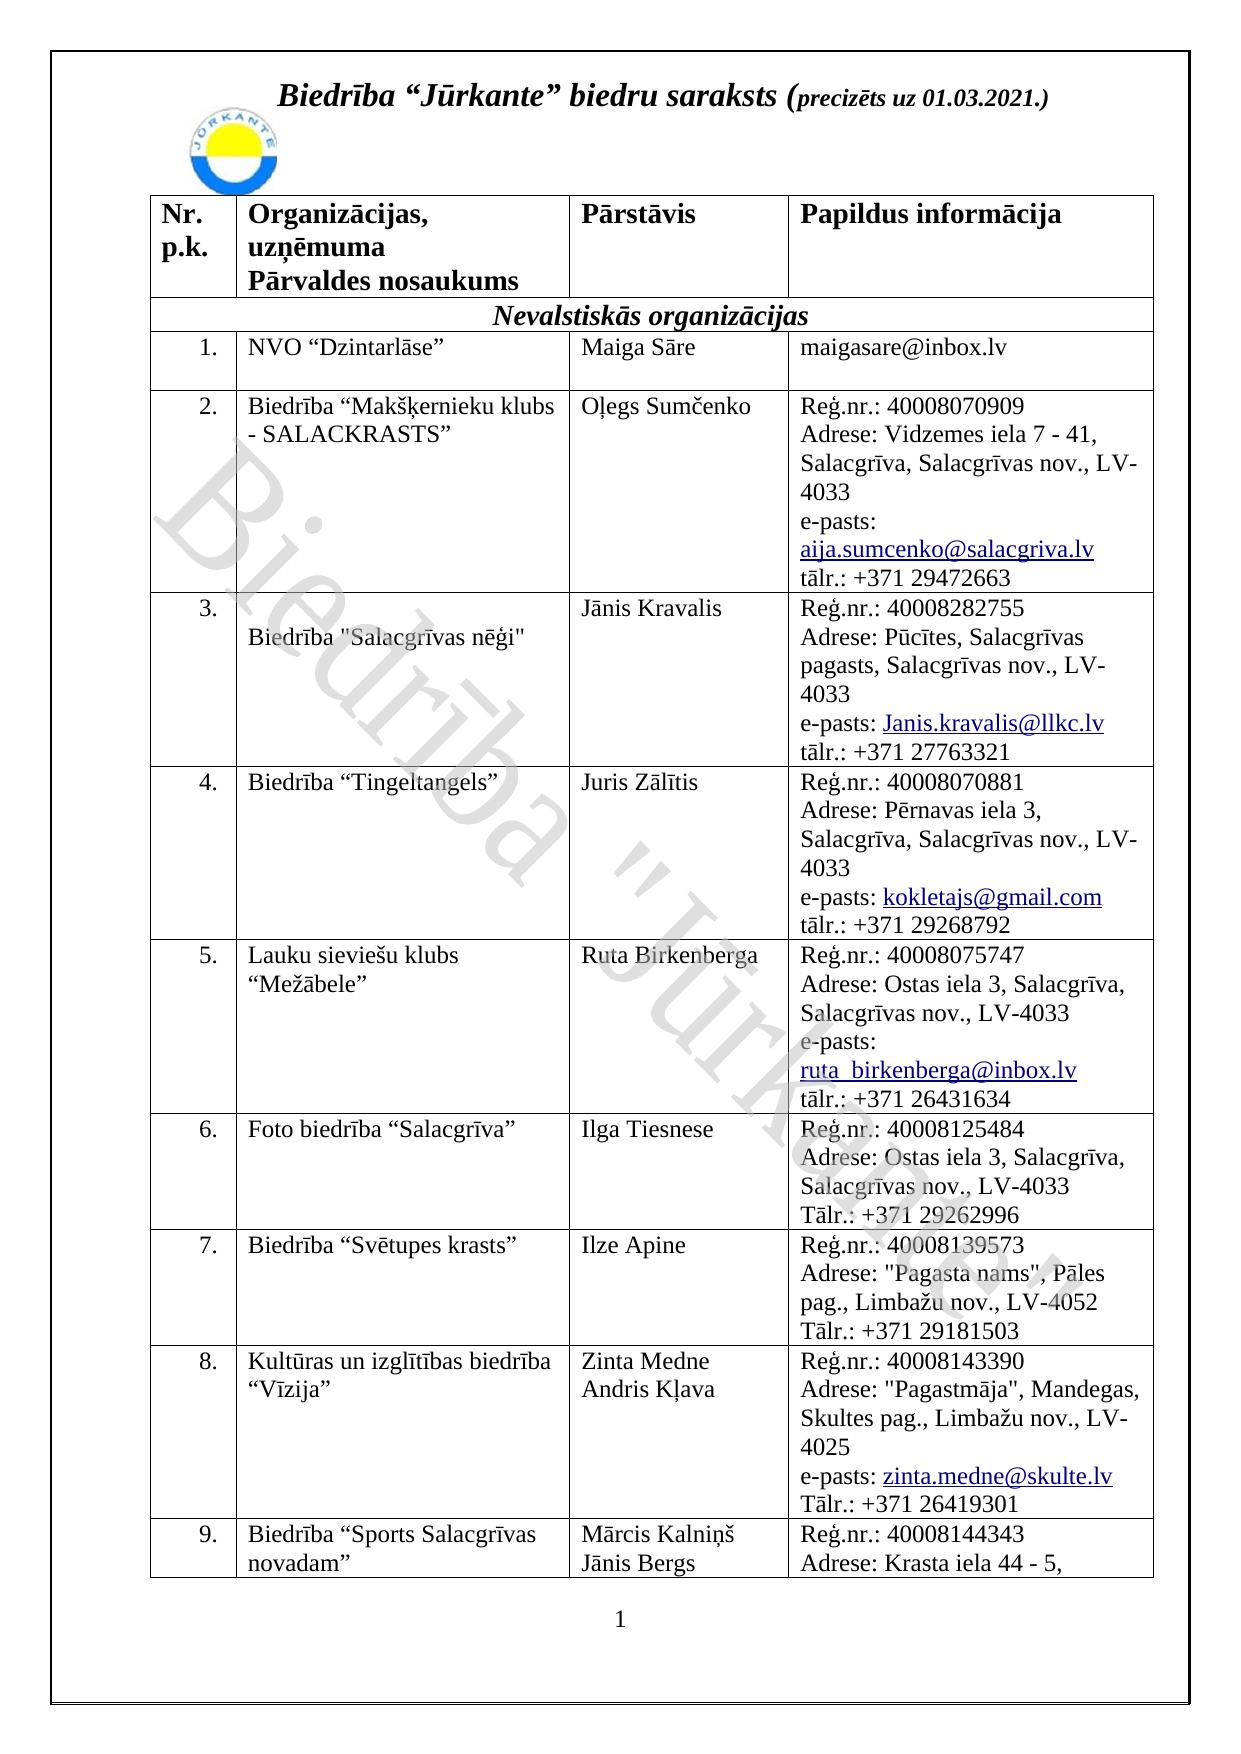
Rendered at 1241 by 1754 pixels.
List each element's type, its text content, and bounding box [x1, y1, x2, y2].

table_cell [151, 1230, 236, 1345]
table_cell [151, 332, 236, 390]
table_cell [219, 475, 236, 508]
table_cell Oļegs Sumčenko [570, 391, 788, 592]
table_cell Juris Zālītis [570, 767, 788, 939]
table_cell Nevalstiskās organizācijas [151, 298, 1153, 331]
table_cell [179, 499, 236, 557]
table_cell Ilze Apine [570, 1230, 788, 1345]
table_cell Biedrība “Makšķernieku klubs - SALACKRASTS” [237, 391, 569, 592]
table_cell Biedrība “Tingeltangels” [237, 767, 569, 939]
table_cell Biedrība "Salacgrīvas nēģi" [237, 593, 569, 766]
table_cell Mārcis Kalniņš Jānis Bergs [570, 1519, 788, 1577]
table_header Organizācijas, uzņēmuma Pārvaldes nosaukums [237, 196, 569, 297]
table_cell [151, 1114, 236, 1229]
table_cell [151, 940, 236, 1113]
table_cell Reģ.nr.: 40008125484 Adrese: Ostas iela 3, Salacgrīva, Salacgrīvas nov., LV-4033 Tālr.: +371 29262996 [789, 1114, 1153, 1229]
table_cell Zinta Medne Andris Kļava [570, 1346, 788, 1518]
table_header Papildus informācija [789, 196, 1153, 297]
table_cell Jānis Kravalis [570, 593, 788, 766]
table_cell Lauku sieviešu klubs “Mežābele” [237, 940, 569, 1113]
table_cell [151, 767, 236, 939]
table_cell [151, 1519, 236, 1577]
table_cell [151, 391, 236, 592]
table_cell Maiga Sāre [570, 332, 788, 390]
table_cell Reģ.nr.: 40008075747 Adrese: Ostas iela 3, Salacgrīva, Salacgrīvas nov., LV-4033 e-pasts: ruta_birkenberga@inbox.lv tālr.: +371 26431634 [789, 940, 1153, 1113]
table_cell Reģ.nr.: 40008143390 Adrese: "Pagastmāja", Mandegas, Skultes pag., Limbažu nov., LV-4025 e-pasts: zinta.medne@skulte.lv Tālr.: +371 26419301 [789, 1346, 1153, 1518]
table_cell Reģ.nr.: 40008282755 Adrese: Pūcītes, Salacgrīvas pagasts, Salacgrīvas nov., LV-4033 e-pasts: Janis.kravalis@llkc.lv tālr.: +371 27763321 [789, 593, 1153, 766]
table_cell Reģ.nr.: 40008070881 Adrese: Pērnavas iela 3, Salacgrīva, Salacgrīvas nov., LV-4033 e-pasts: kokletajs@gmail.com tālr.: +371 29268792 [789, 767, 1153, 939]
table_cell Biedrība “Sports Salacgrīvas novadam” [237, 1519, 569, 1577]
table_cell Biedrība “Svētupes krasts” [237, 1230, 569, 1345]
table_cell [151, 593, 236, 766]
table_cell Reģ.nr.: 40008070909 Adrese: Vidzemes iela 7 - 41, Salacgrīva, Salacgrīvas nov., LV-4033 e-pasts: aija.sumcenko@salacgriva.lv tālr.: +371 29472663 [789, 391, 1153, 592]
table_cell Reģ.nr.: 40008139573 Adrese: "Pagasta nams", Pāles pag., Limbažu nov., LV-4052 Tālr.: +371 29181503 [789, 1230, 1153, 1345]
table_header Pārstāvis [570, 196, 788, 297]
table_cell Foto biedrība “Salacgrīva” [237, 1114, 569, 1229]
table_cell NVO “Dzintarlāse” [237, 332, 569, 390]
table_cell Ruta Birkenberga [570, 940, 788, 1113]
table_cell Ilga Tiesnese [570, 1114, 788, 1229]
table_cell Kultūras un izglītības biedrība “Vīzija” [237, 1346, 569, 1518]
table_cell Reģ.nr.: 40008144343 Adrese: Krasta iela 44 - 5, [789, 1519, 1153, 1577]
table_header Nr. p.k. [151, 196, 236, 297]
table_cell maigasare@inbox.lv [789, 332, 1153, 390]
table_cell [151, 1346, 236, 1518]
